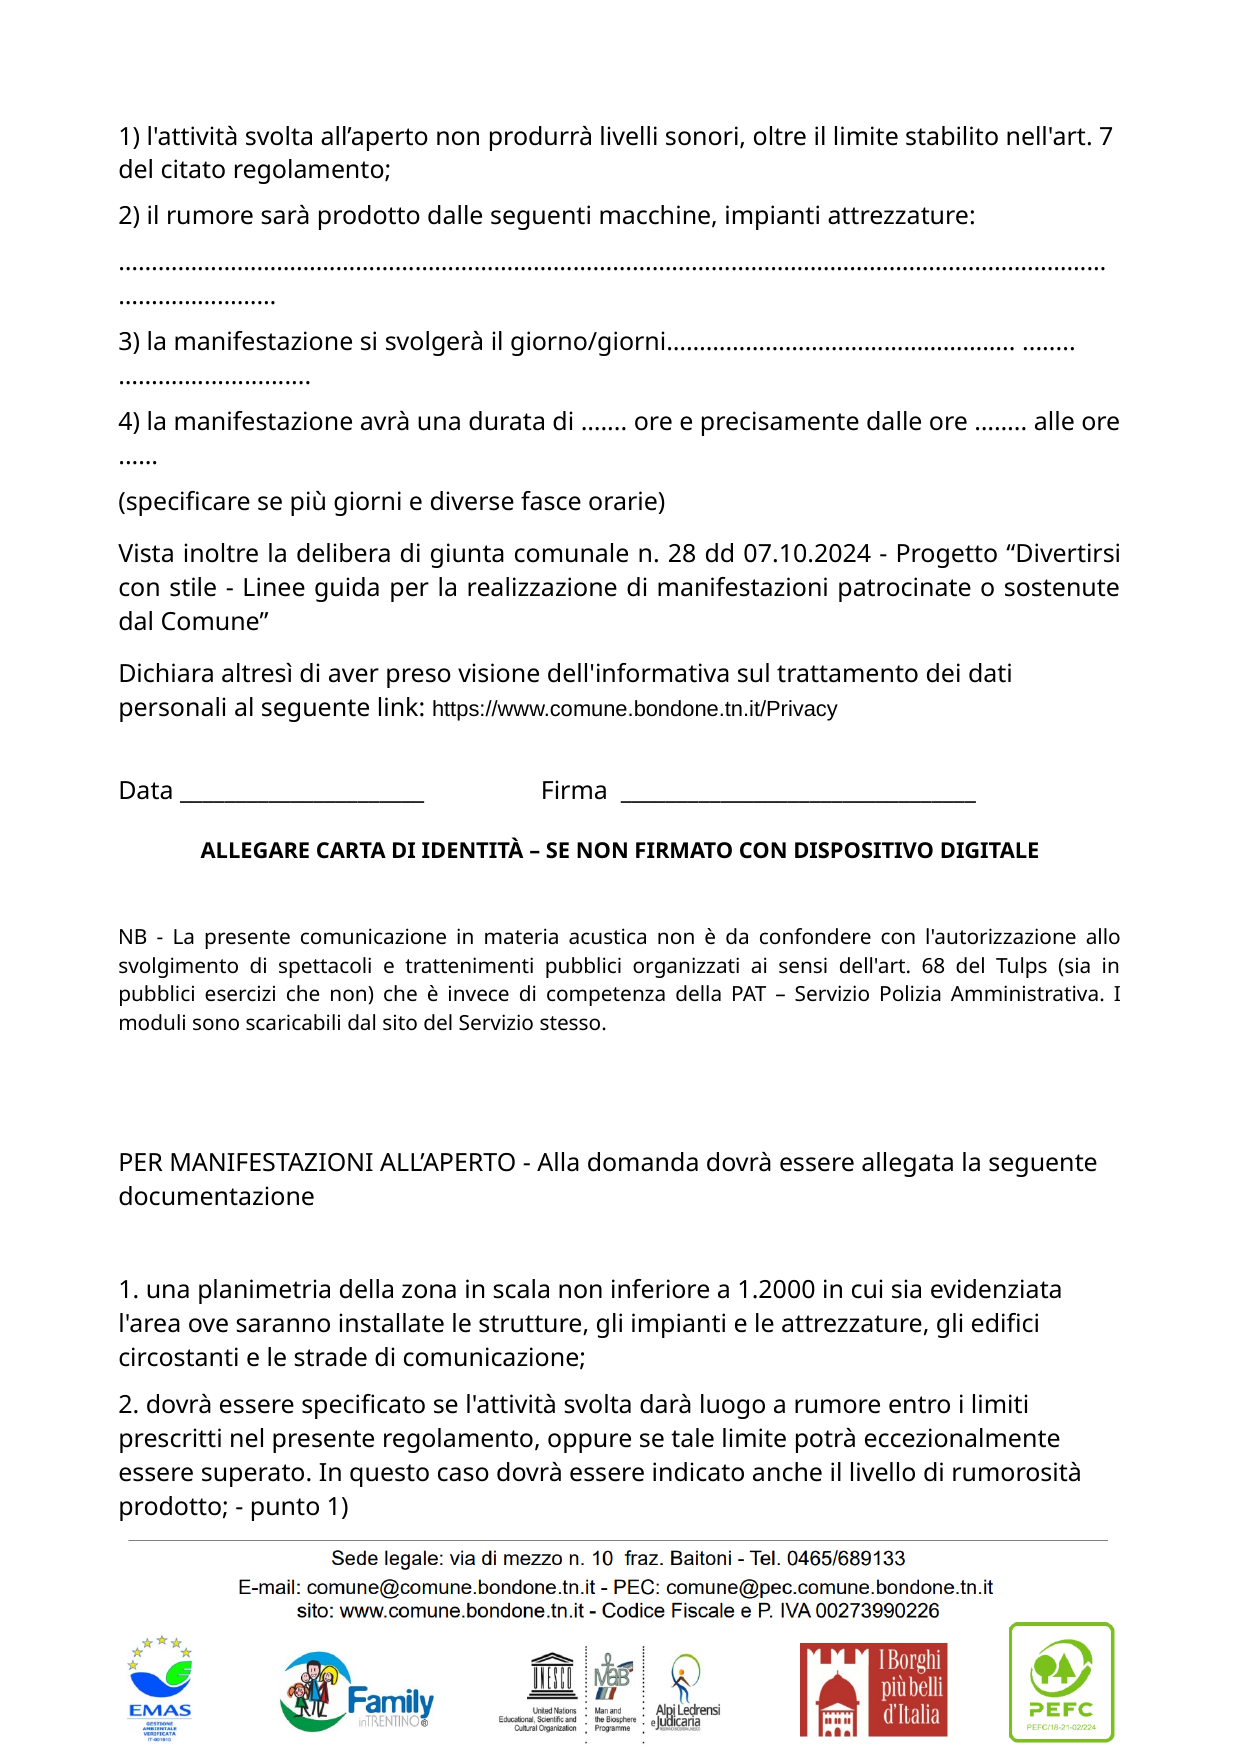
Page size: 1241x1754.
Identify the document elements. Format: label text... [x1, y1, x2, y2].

text 4) la manifestazione avrà una durata di ….... ore e precisamente dalle ore …….. alle ore ...… [118, 404, 1122, 472]
text ALLEGARE CARTA DI IDENTITÀ – SE NON FIRMATO CON DISPOSITIVO DIGITALE [118, 836, 1122, 865]
text PER MANIFESTAZIONI ALL’APERTO - Alla domanda dovrà essere allegata la seguente documentazione [118, 1145, 1122, 1213]
text NB - La presente comunicazione in materia acustica non è da confondere con l'autorizzazione allo svolgimento di spettacoli e trattenimenti pubblici organizzati ai sensi dell'art. 68 del Tulps (sia in pubblici esercizi che non) che è invece di competenza della PAT – Servizio Polizia Amministrativa. I moduli sono scaricabili dal sito del Servizio stesso. [118, 922, 1122, 1036]
text Data ______________________ Firma ________________________________ [118, 773, 1122, 807]
text (specificare se più giorni e diverse fasce orarie) [118, 483, 1122, 518]
picture [118, 1534, 1123, 1754]
text Vista inoltre la delibera di giunta comunale n. 28 dd 07.10.2024 - Progetto “Divertirsi con stile - Linee guida per la realizzazione di manifestazioni patrocinate o sostenute dal Comune” [118, 535, 1122, 637]
text 1. una planimetria della zona in scala non inferiore a 1.2000 in cui sia evidenziata l'area ove saranno installate le strutture, gli impianti e le attrezzature, gli edifici circostanti e le strade di comunicazione; [118, 1272, 1122, 1374]
text 2) il rumore sarà prodotto dalle seguenti macchine, impianti attrezzature: [118, 198, 1122, 232]
text ………………………………………………………………………………………………………………………………………………………… [118, 244, 1122, 312]
text 1) l'attività svolta all’aperto non produrrà livelli sonori, oltre il limite stabilito nell'art. 7 del citato regolamento; [118, 118, 1122, 186]
text 3) la manifestazione si svolgerà il giorno/giorni…………………………………………….. ........…………................. [118, 324, 1122, 392]
text 2. dovrà essere specificato se l'attività svolta darà luogo a rumore entro i limiti prescritti nel presente regolamento, oppure se tale limite potrà eccezionalmente essere superato. In questo caso dovrà essere indicato anche il livello di rumorosità prodotto; - punto 1) [118, 1387, 1122, 1523]
text Dichiara altresì di aver preso visione dell'informativa sul trattamento dei dati personali al seguente link: https://www.comune.bondone.tn.it/Privacy [118, 655, 1122, 723]
